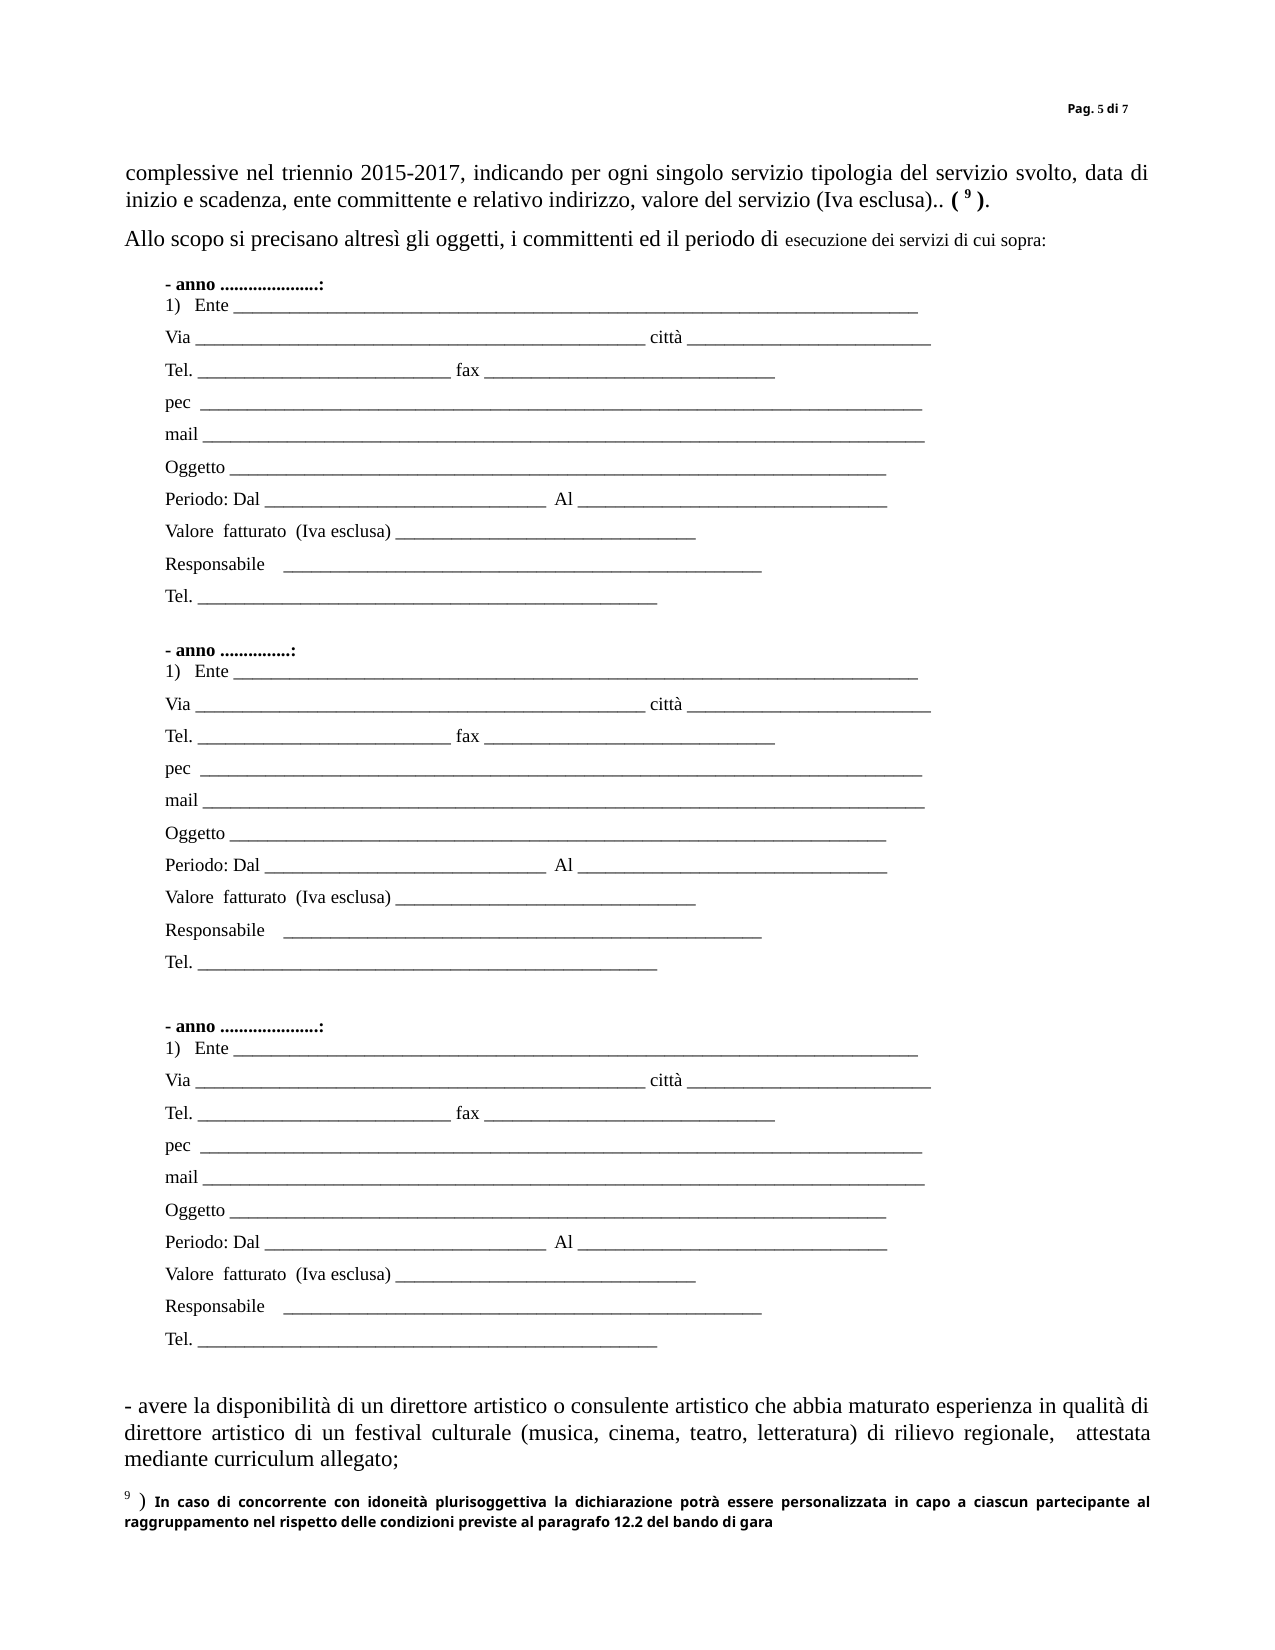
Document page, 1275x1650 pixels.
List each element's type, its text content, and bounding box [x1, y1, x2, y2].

text mail _____________________________________________________________________________ [165, 789, 1151, 811]
text Tel. _________________________________________________ [165, 951, 1151, 972]
text 1) Ente _________________________________________________________________________ [165, 660, 1151, 682]
text Via ________________________________________________ città __________________________ [165, 692, 1151, 714]
text Oggetto ______________________________________________________________________ [165, 822, 1151, 843]
text Via ________________________________________________ città __________________________ [165, 326, 1151, 348]
text mail _____________________________________________________________________________ [165, 1166, 1151, 1188]
text pec _____________________________________________________________________________ [165, 391, 1151, 413]
text Tel. ___________________________ fax _______________________________ [165, 1102, 1151, 1123]
text Valore fatturato (Iva esclusa) ________________________________ [165, 1263, 1151, 1284]
text Oggetto ______________________________________________________________________ [165, 1198, 1151, 1220]
text complessive nel triennio 2015-2017, indicando per ogni singolo servizio tipologia del servizio svolto, data di inizio e scadenza, ente committente e relativo indirizzo, valore del servizio (Iva esclusa).. ( ). [125, 159, 1151, 212]
text 1) Ente _________________________________________________________________________ [165, 1037, 1151, 1058]
text Valore fatturato (Iva esclusa) ________________________________ [165, 886, 1151, 908]
text Allo scopo si precisano altresì gli oggetti, i committenti ed il periodo di esecuzione dei servizi di cui sopra: [124, 225, 1151, 251]
text - anno .....................: [165, 273, 1151, 294]
text mail _____________________________________________________________________________ [165, 423, 1151, 445]
text Responsabile ___________________________________________________ [165, 552, 1151, 574]
text Periodo: Dal ______________________________ Al _________________________________ [165, 488, 1151, 509]
text pec _____________________________________________________________________________ [165, 1134, 1151, 1155]
text Responsabile ___________________________________________________ [165, 918, 1151, 940]
text Tel. _________________________________________________ [165, 585, 1151, 606]
text Tel. ___________________________ fax _______________________________ [165, 359, 1151, 380]
text ) In caso di concorrente con idoneità plurisoggettiva la dichiarazione potrà essere personalizzata in capo a ciascun partecipante al raggruppamento nel rispetto delle condizioni previste al paragrafo 12.2 del bando di gara [124, 1488, 1151, 1532]
text Responsabile ___________________________________________________ [165, 1295, 1151, 1317]
text Tel. ___________________________ fax _______________________________ [165, 725, 1151, 746]
text 1) Ente _________________________________________________________________________ [165, 294, 1151, 316]
text pec _____________________________________________________________________________ [165, 757, 1151, 779]
text Oggetto ______________________________________________________________________ [165, 456, 1151, 477]
text Via ________________________________________________ città __________________________ [165, 1069, 1151, 1091]
text - anno .....................: [165, 1015, 1151, 1037]
text Tel. _________________________________________________ [165, 1328, 1151, 1349]
text Valore fatturato (Iva esclusa) ________________________________ [165, 520, 1151, 542]
text Periodo: Dal ______________________________ Al _________________________________ [165, 854, 1151, 876]
text - anno ...............: [165, 639, 1151, 660]
text Periodo: Dal ______________________________ Al _________________________________ [165, 1231, 1151, 1252]
text - avere la disponibilità di un direttore artistico o consulente artistico che abbia maturato esperienza in qualità di direttore artistico di un festival culturale (musica, cinema, teatro, letteratura) di rilievo regionale, attestata mediante curriculum allegato; [124, 1392, 1151, 1471]
